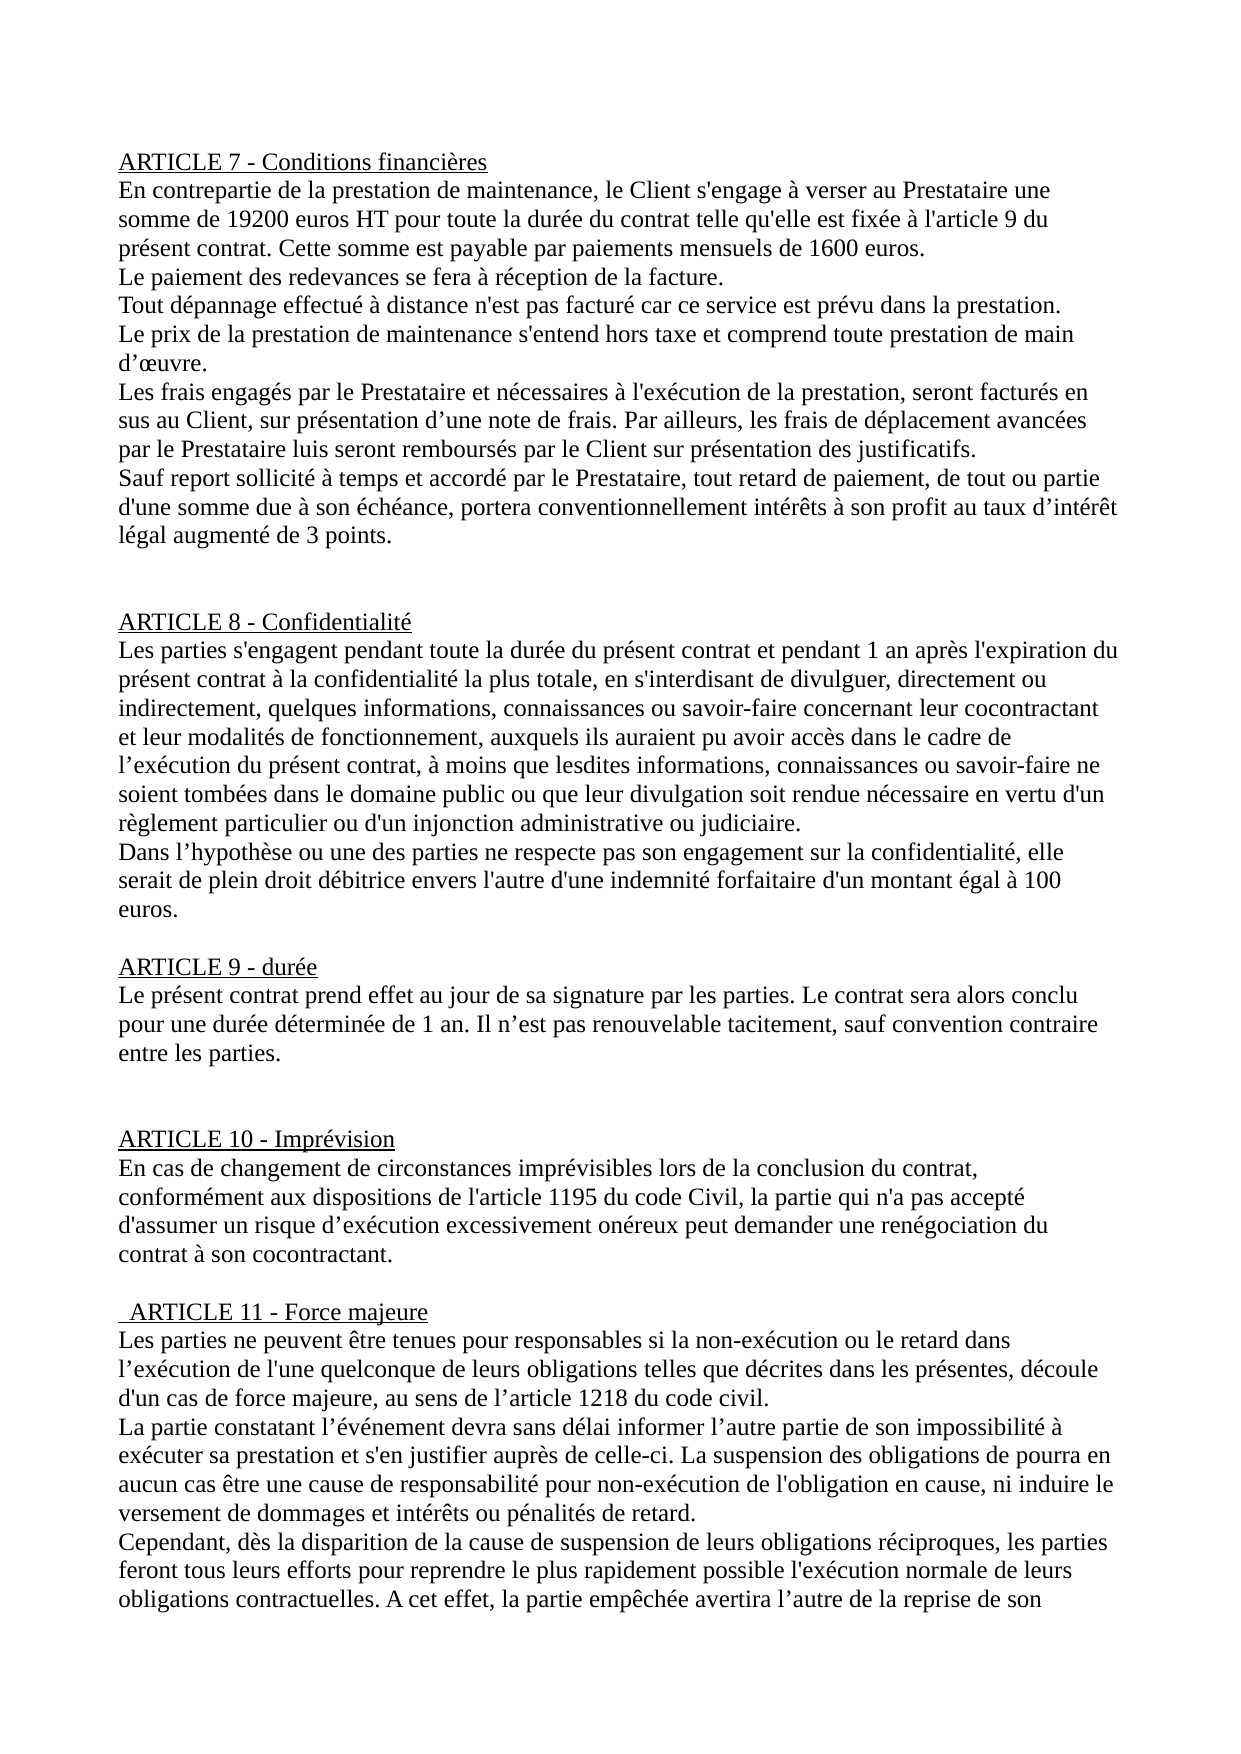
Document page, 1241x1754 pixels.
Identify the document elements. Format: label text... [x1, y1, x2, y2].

text Le paiement des redevances se fera à réception de la facture. [118, 262, 1122, 291]
text Les frais engagés par le Prestataire et nécessaires à l'exécution de la prestation, seront facturés en sus au Client, sur présentation d’une note de frais. Par ailleurs, les frais de déplacement avancées par le Prestataire luis seront remboursés par le Client sur présentation des justificatifs. [118, 377, 1122, 463]
text La partie constatant l’événement devra sans délai informer l’autre partie de son impossibilité à exécuter sa prestation et s'en justifier auprès de celle-ci. La suspension des obligations de pourra en aucun cas être une cause de responsabilité pour non-exécution de l'obligation en cause, ni induire le versement de dommages et intérêts ou pénalités de retard. [118, 1412, 1122, 1527]
text Dans l’hypothèse ou une des parties ne respecte pas son engagement sur la confidentialité, elle serait de plein droit débitrice envers l'autre d'une indemnité forfaitaire d'un montant égal à 100 euros. [118, 837, 1122, 923]
text Sauf report sollicité à temps et accordé par le Prestataire, tout retard de paiement, de tout ou partie d'une somme due à son échéance, portera conventionnellement intérêts à son profit au taux d’intérêt légal augmenté de 3 points. [118, 463, 1122, 549]
text En cas de changement de circonstances imprévisibles lors de la conclusion du contrat, conformément aux dispositions de l'article 1195 du code Civil, la partie qui n'a pas accepté d'assumer un risque d’exécution excessivement onéreux peut demander une renégociation du contrat à son cocontractant. [118, 1153, 1122, 1268]
text Les parties ne peuvent être tenues pour responsables si la non-exécution ou le retard dans l’exécution de l'une quelconque de leurs obligations telles que décrites dans les présentes, découle d'un cas de force majeure, au sens de l’article 1218 du code civil. [118, 1326, 1122, 1412]
text ARTICLE 11 - Force majeure [118, 1297, 1122, 1326]
text Les parties s'engagent pendant toute la durée du présent contrat et pendant 1 an après l'expiration du présent contrat à la confidentialité la plus totale, en s'interdisant de divulguer, directement ou indirectement, quelques informations, connaissances ou savoir-faire concernant leur cocontractant et leur modalités de fonctionnement, auxquels ils auraient pu avoir accès dans le cadre de l’exécution du présent contrat, à moins que lesdites informations, connaissances ou savoir-faire ne soient tombées dans le domaine public ou que leur divulgation soit rendue nécessaire en vertu d'un règlement particulier ou d'un injonction administrative ou judiciaire. [118, 636, 1122, 837]
text ARTICLE 7 - Conditions financières [118, 147, 1122, 176]
text ARTICLE 9 - durée [118, 952, 1122, 981]
text Le présent contrat prend effet au jour de sa signature par les parties. Le contrat sera alors conclu pour une durée déterminée de 1 an. Il n’est pas renouvelable tacitement, sauf convention contraire entre les parties. [118, 981, 1122, 1067]
text Cependant, dès la disparition de la cause de suspension de leurs obligations réciproques, les parties feront tous leurs efforts pour reprendre le plus rapidement possible l'exécution normale de leurs obligations contractuelles. A cet effet, la partie empêchée avertira l’autre de la reprise de son [118, 1527, 1122, 1613]
text ARTICLE 8 - Confidentialité [118, 607, 1122, 636]
text Le prix de la prestation de maintenance s'entend hors taxe et comprend toute prestation de main d’œuvre. [118, 319, 1122, 377]
text En contrepartie de la prestation de maintenance, le Client s'engage à verser au Prestataire une somme de 19200 euros HT pour toute la durée du contrat telle qu'elle est fixée à l'article 9 du présent contrat. Cette somme est payable par paiements mensuels de 1600 euros. [118, 176, 1122, 262]
text ARTICLE 10 - Imprévision [118, 1124, 1122, 1153]
text Tout dépannage effectué à distance n'est pas facturé car ce service est prévu dans la prestation. [118, 291, 1122, 319]
